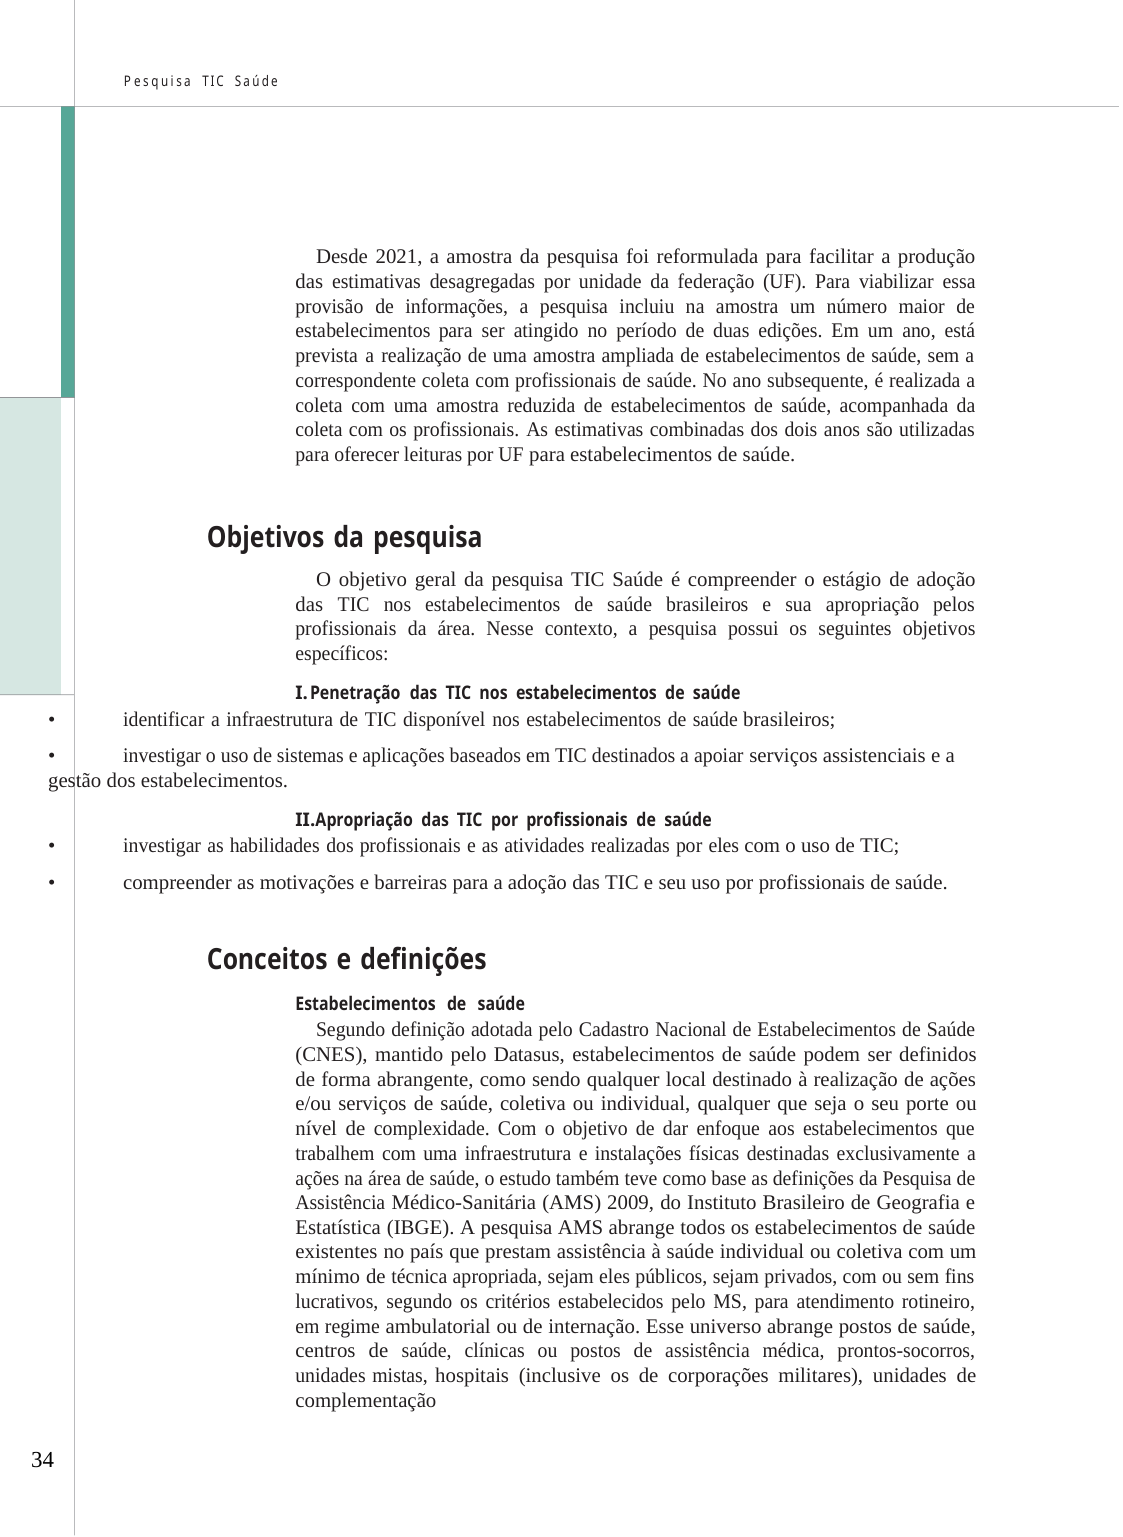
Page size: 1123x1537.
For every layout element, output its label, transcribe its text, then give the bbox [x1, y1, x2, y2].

text Segundo definição adotada pelo Cadastro Nacional de Estabelecimentos de Saúde (CNES), mantido pelo Datasus, estabelecimentos de saúde podem ser definidos de forma abrangente, como sendo qualquer local destinado à realização de ações e/ou serviços de saúde, coletiva ou individual, qualquer que seja o seu porte ou nível de complexidade. Com o objetivo de dar enfoque aos estabelecimentos que trabalhem com uma infraestrutura e instalações físicas destinadas exclusivamente a ações na área de saúde, o estudo também teve como base as definições da Pesquisa de Assistência Médico-Sanitária (AMS) 2009, do Instituto Brasileiro de Geografia e Estatística (IBGE). A pesquisa AMS abrange todos os estabelecimentos de saúde existentes no país que prestam assistência à saúde individual ou coletiva com um mínimo de técnica apropriada, sejam eles públicos, sejam privados, com ou sem fins lucrativos, segundo os critérios estabelecidos pelo MS, para atendimento rotineiro, em regime ambulatorial ou de internação. Esse universo abrange postos de saúde, centros de saúde, clínicas ou postos de assistência médica, prontos-socorros, unidades mistas, hospitais (inclusive os de corporações militares), unidades de complementação [295, 1017, 976, 1412]
subtitle Objetivos da pesquisa [207, 516, 1104, 556]
text O objetivo geral da pesquisa TIC Saúde é compreender o estágio de adoção das TIC nos estabelecimentos de saúde brasileiros e sua apropriação pelos profissionais da área. Nesse contexto, a pesquisa possui os seguintes objetivos específicos: [295, 567, 976, 665]
list Penetração das TIC nos estabelecimentos de saúde [295, 679, 1104, 705]
list investigar o uso de sistemas e aplicações baseados em TIC destinados a apoiar serviços assistenciais e a gestão dos estabelecimentos. [75, 743, 976, 792]
list Apropriação das TIC por profissionais de saúde [295, 806, 1104, 832]
list compreender as motivações e barreiras para a adoção das TIC e seu uso por profissionais de saúde. [75, 870, 976, 894]
list investigar as habilidades dos profissionais e as atividades realizadas por eles com o uso de TIC; [75, 833, 976, 857]
list identificar a infraestrutura de TIC disponível nos estabelecimentos de saúde brasileiros; [75, 707, 976, 731]
subtitle Conceitos e definições [207, 938, 1104, 978]
text Desde 2021, a amostra da pesquisa foi reformulada para facilitar a produção das estimativas desagregadas por unidade da federação (UF). Para viabilizar essa provisão de informações, a pesquisa incluiu na amostra um número maior de estabelecimentos para ser atingido no período de duas edições. Em um ano, está prevista a realização de uma amostra ampliada de estabelecimentos de saúde, sem a correspondente coleta com profissionais de saúde. No ano subsequente, é realizada a coleta com uma amostra reduzida de estabelecimentos de saúde, acompanhada da coleta com os profissionais. As estimativas combinadas dos dois anos são utilizadas para oferecer leituras por UF para estabelecimentos de saúde. [295, 244, 976, 466]
text Estabelecimentos de saúde [295, 990, 1104, 1016]
